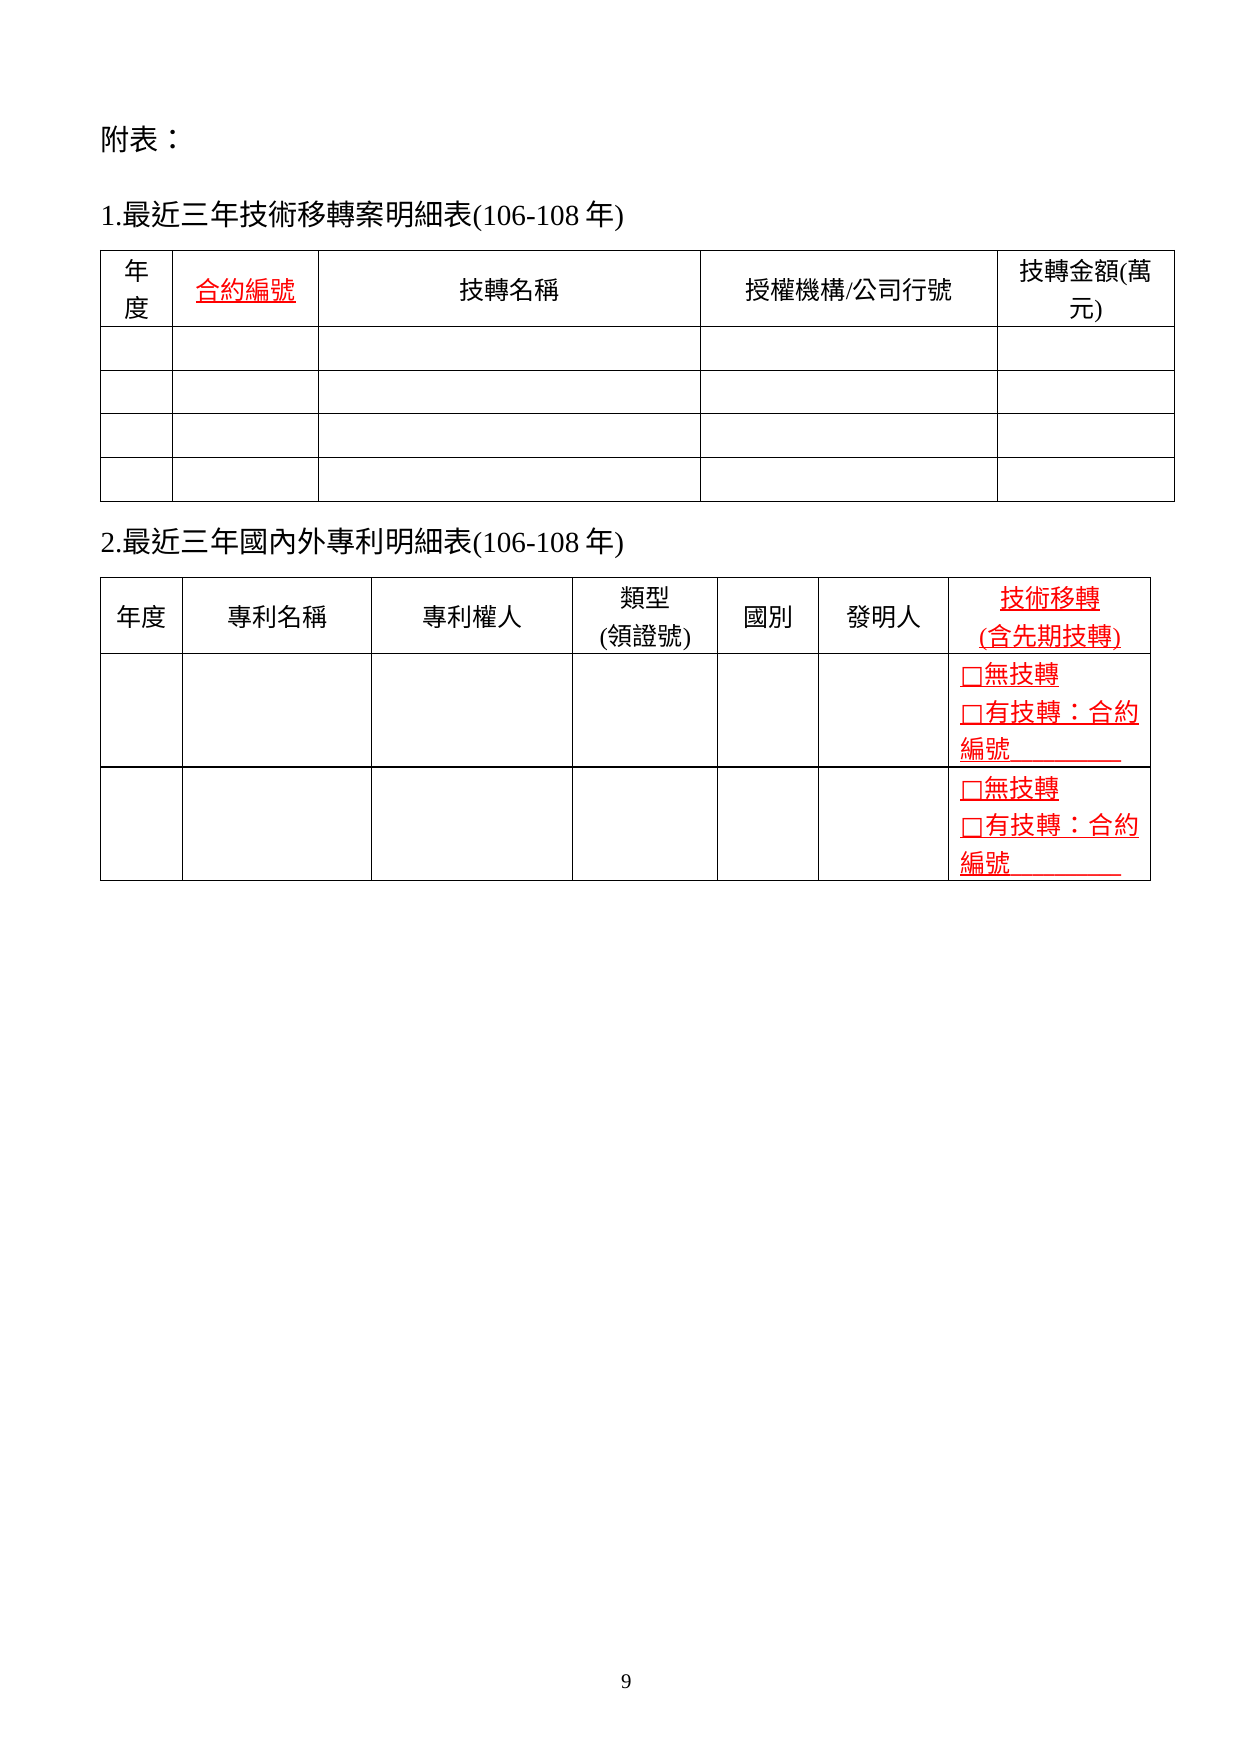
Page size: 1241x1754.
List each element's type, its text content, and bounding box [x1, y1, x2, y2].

table_cell [819, 654, 948, 766]
table_cell [819, 768, 948, 880]
table_cell [573, 768, 717, 880]
table_cell [573, 654, 717, 766]
table_cell [372, 768, 572, 880]
table_cell [101, 327, 172, 369]
text 1.最近三年技術移轉案明細表(106-108年) [100, 175, 1152, 250]
table_cell [701, 327, 997, 369]
table_header 年度 [101, 578, 182, 653]
table_cell [183, 654, 371, 766]
table_cell [101, 458, 172, 501]
table_cell [998, 458, 1174, 501]
table_cell [701, 414, 997, 457]
table_cell [173, 327, 318, 369]
table_cell [319, 371, 700, 413]
table_cell [319, 458, 700, 501]
table_cell [718, 768, 818, 880]
table_header 專利權人 [372, 578, 572, 653]
table_header 專利名稱 [183, 578, 371, 653]
table_header 技轉名稱 [319, 251, 700, 326]
text 附表： [100, 100, 1152, 175]
table_cell [998, 414, 1174, 457]
table_cell [101, 768, 182, 880]
table_header 技術移轉 (含先期技轉) [949, 578, 1150, 653]
table_cell [701, 371, 997, 413]
table_cell □無技轉 □有技轉：合約編號__________ [949, 768, 1150, 880]
table_cell [101, 371, 172, 413]
table_cell [718, 654, 818, 766]
table_header 發明人 [819, 578, 948, 653]
table_cell [998, 327, 1174, 369]
table_cell □無技轉 □有技轉：合約編號__________ [949, 654, 1150, 766]
table_cell [173, 458, 318, 501]
table_cell [183, 768, 371, 880]
table_cell [998, 371, 1174, 413]
table_header 合約編號 [173, 251, 318, 326]
table_cell [173, 414, 318, 457]
text 2.最近三年國內外專利明細表(106-108年) [100, 502, 1152, 577]
table_header 授權機構/公司行號 [701, 251, 997, 326]
table_header 國別 [718, 578, 818, 653]
table_cell [101, 654, 182, 766]
table_cell [319, 327, 700, 369]
table_cell [701, 458, 997, 501]
table_header 年度 [101, 251, 172, 326]
table_header 技轉金額(萬元) [998, 251, 1174, 326]
table_cell [173, 371, 318, 413]
table_header 類型 (領證號) [573, 578, 717, 653]
table_cell [101, 414, 172, 457]
table_cell [372, 654, 572, 766]
table_cell [319, 414, 700, 457]
